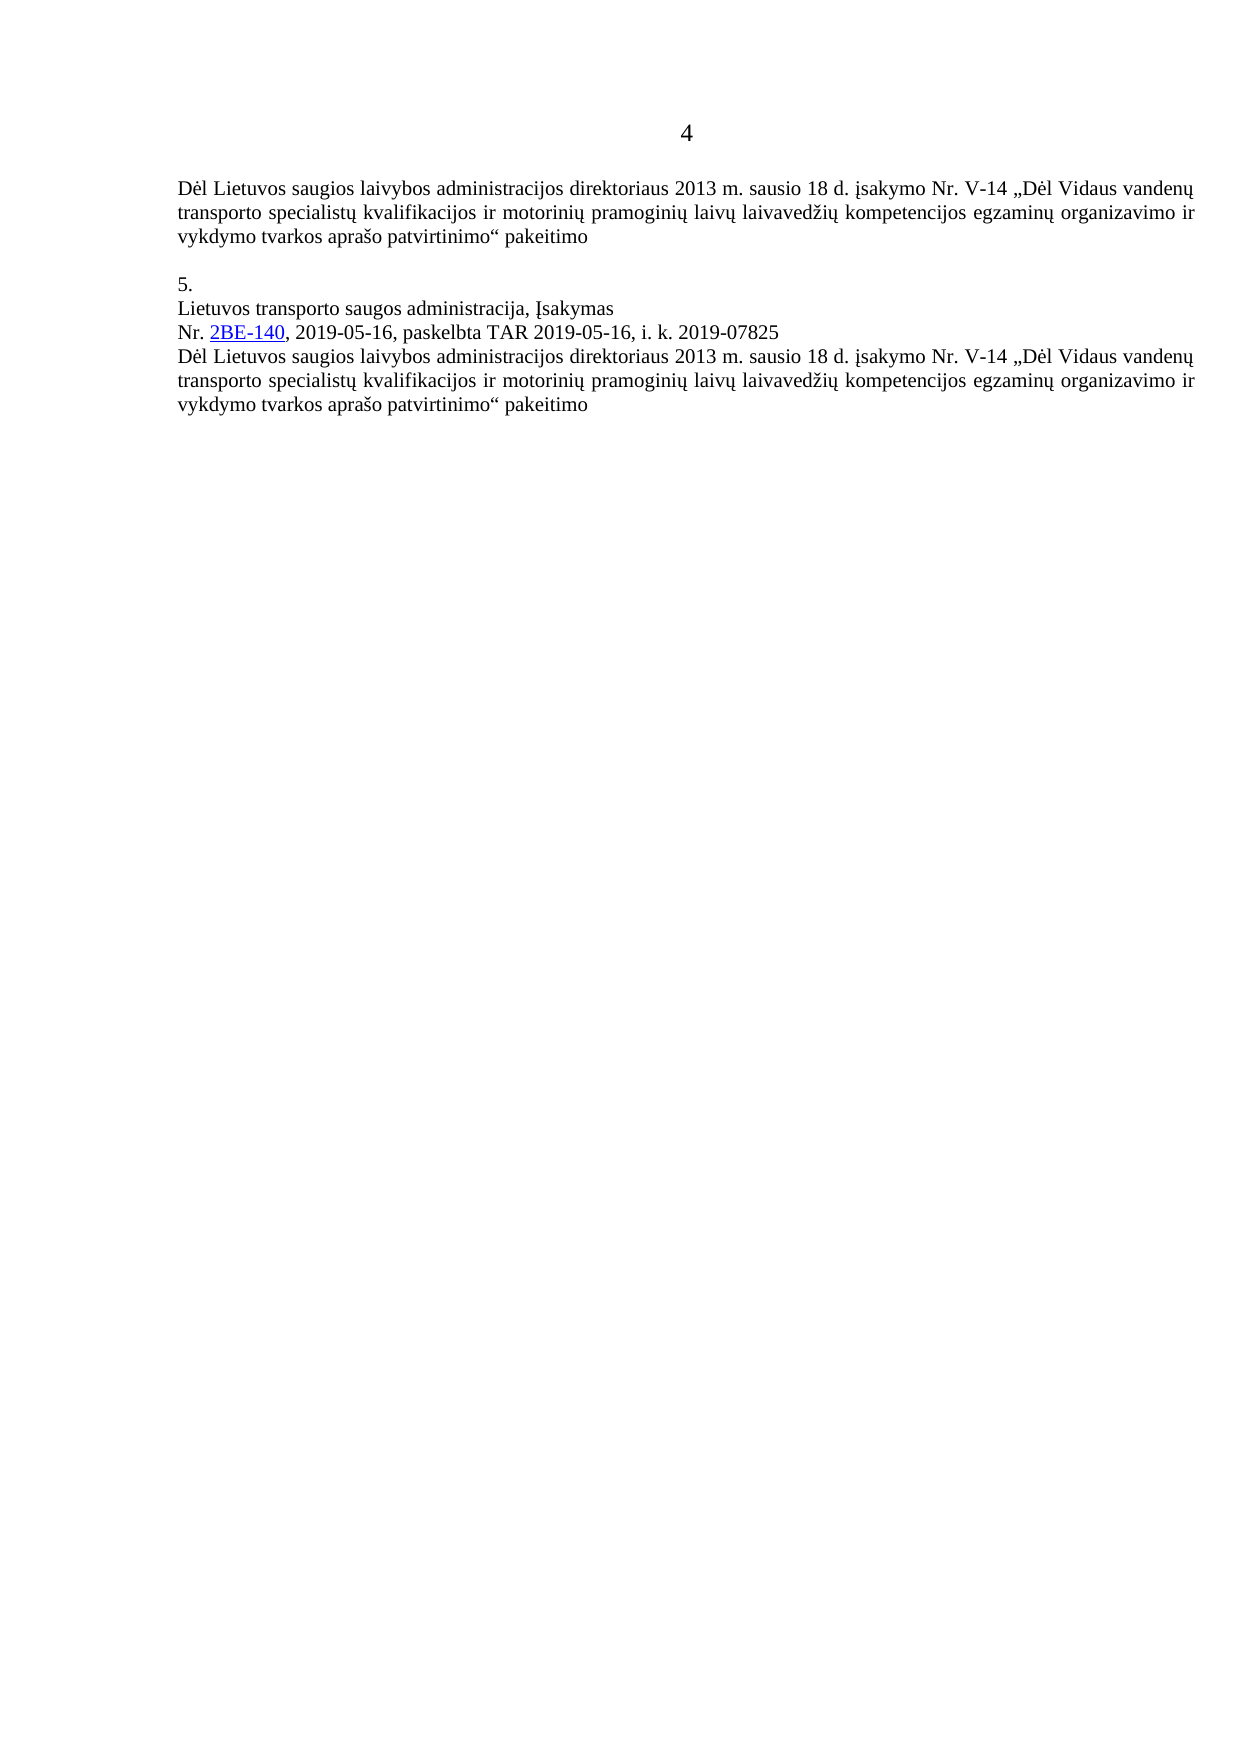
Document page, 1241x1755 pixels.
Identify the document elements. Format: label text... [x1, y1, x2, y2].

text Nr. 2BE-140, 2019-05-16, paskelbta TAR 2019-05-16, i. k. 2019-07825 [177, 320, 1196, 344]
text Lietuvos transporto saugos administracija, Įsakymas [177, 296, 1196, 320]
text Dėl Lietuvos saugios laivybos administracijos direktoriaus 2013 m. sausio 18 d. įsakymo Nr. V-14 „Dėl Vidaus vandenų transporto specialistų kvalifikacijos ir motorinių pramoginių laivų laivavedžių kompetencijos egzaminų organizavimo ir vykdymo tvarkos aprašo patvirtinimo“ pakeitimo [177, 344, 1196, 416]
text 5. [177, 272, 1196, 296]
text Dėl Lietuvos saugios laivybos administracijos direktoriaus 2013 m. sausio 18 d. įsakymo Nr. V-14 „Dėl Vidaus vandenų transporto specialistų kvalifikacijos ir motorinių pramoginių laivų laivavedžių kompetencijos egzaminų organizavimo ir vykdymo tvarkos aprašo patvirtinimo“ pakeitimo [177, 176, 1196, 248]
